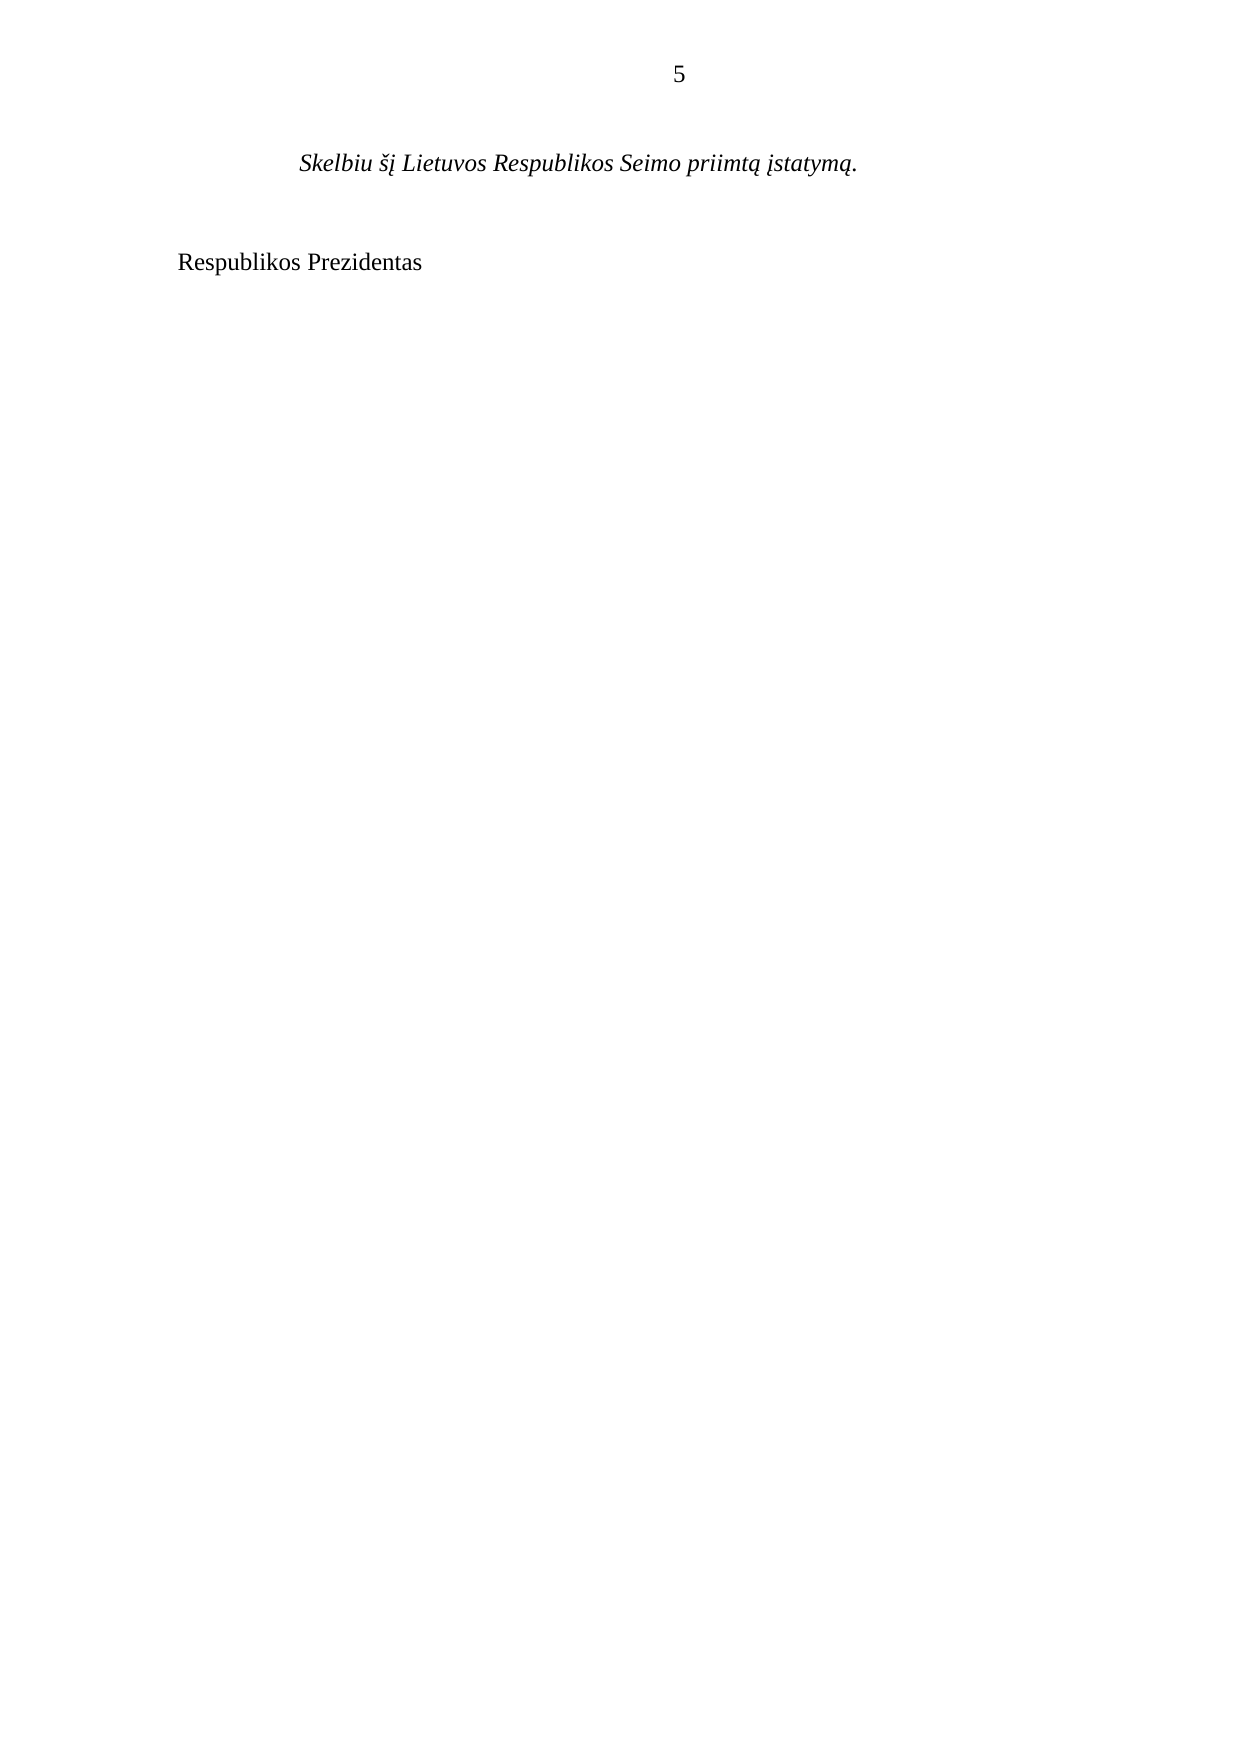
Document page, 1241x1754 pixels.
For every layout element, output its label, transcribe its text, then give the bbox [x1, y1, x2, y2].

text Respublikos Prezidentas [177, 247, 1181, 276]
text Skelbiu šį Lietuvos Respublikos Seimo priimtą įstatymą. [177, 148, 1181, 176]
